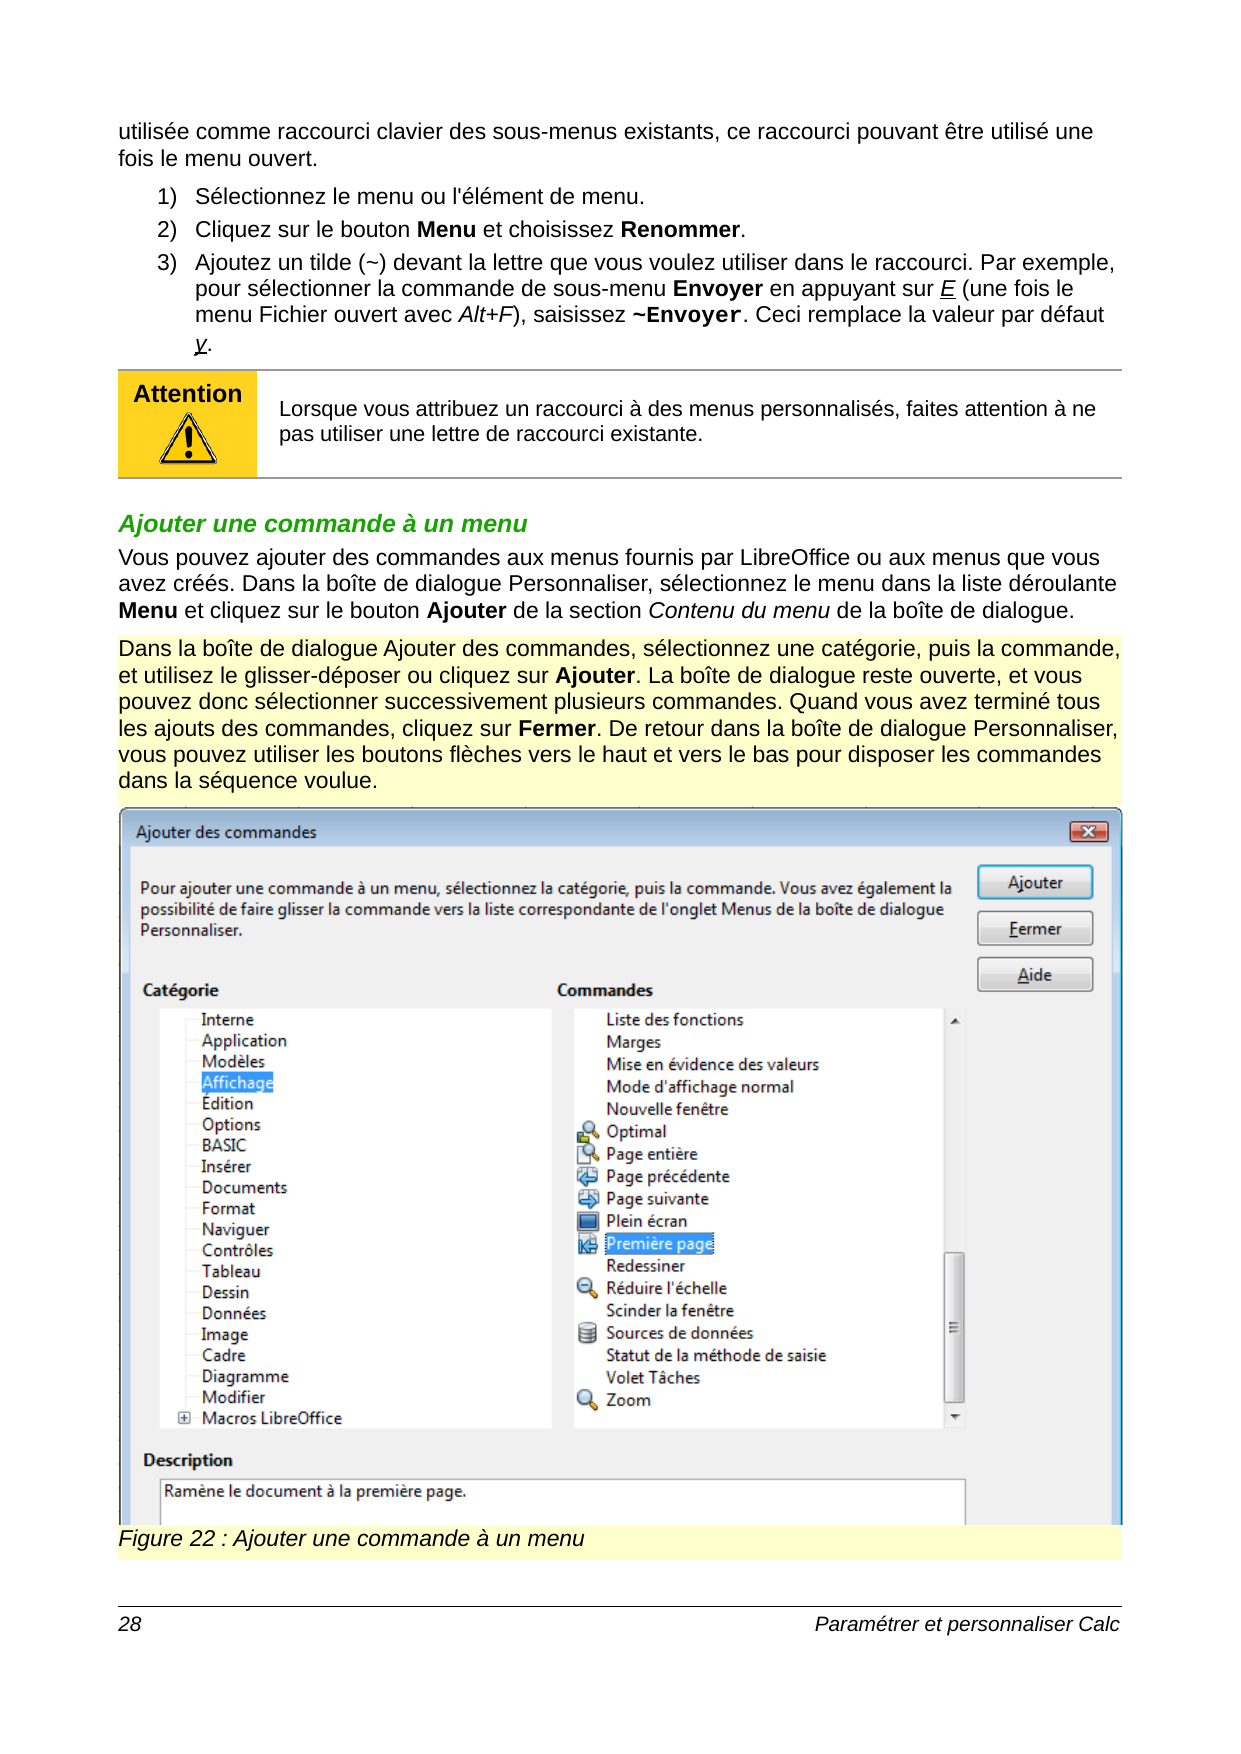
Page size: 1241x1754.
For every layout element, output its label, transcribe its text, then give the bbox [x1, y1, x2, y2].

picture [118, 806, 1123, 1525]
list Cliquez sur le bouton Menu et choisissez Renommer. [177, 216, 1122, 242]
list Ajoutez un tilde (~) devant la lettre que vous voulez utiliser dans le raccourci. Par exemple, pour sélectionner la commande de sous-menu Envoyer en appuyant sur E (une fois le menu Fichier ouvert avec Alt+F), saisissez ~Envoyer. Ceci remplace la valeur par défaut y. [177, 248, 1122, 356]
text Dans la boîte de dialogue Ajouter des commandes, sélectionnez une catégorie, puis la commande, et utilisez le glisser-déposer ou cliquez sur Ajouter. La boîte de dialogue reste ouverte, et vous pouvez donc sélectionner successivement plusieurs commandes. Quand vous avez terminé tous les ajouts des commandes, cliquez sur Fermer. De retour dans la boîte de dialogue Personnaliser, vous pouvez utiliser les boutons flèches vers le haut et vers le bas pour disposer les commandes dans la séquence voulue. [118, 635, 1122, 793]
text utilisée comme raccourci clavier des sous-menus existants, ce raccourci pouvant être utilisé une fois le menu ouvert. [118, 118, 1122, 171]
text Figure 22 : Ajouter une commande à un menu [118, 1525, 1122, 1551]
text Vous pouvez ajouter des commandes aux menus fournis par LibreOffice ou aux menus que vous avez créés. Dans la boîte de dialogue Personnaliser, sélectionnez le menu dans la liste déroulante Menu et cliquez sur le bouton Ajouter de la section Contenu du menu de la boîte de dialogue. [118, 544, 1122, 623]
list Sélectionnez le menu ou l'élément de menu. [177, 183, 1122, 210]
subtitle Ajouter une commande à un menu [118, 509, 1122, 538]
picture [155, 408, 220, 468]
table_header Attention [118, 371, 257, 477]
table_header Lorsque vous attribuez un raccourci à des menus personnalisés, faites attention à ne pas utiliser une lettre de raccourci existante. [258, 371, 1122, 477]
